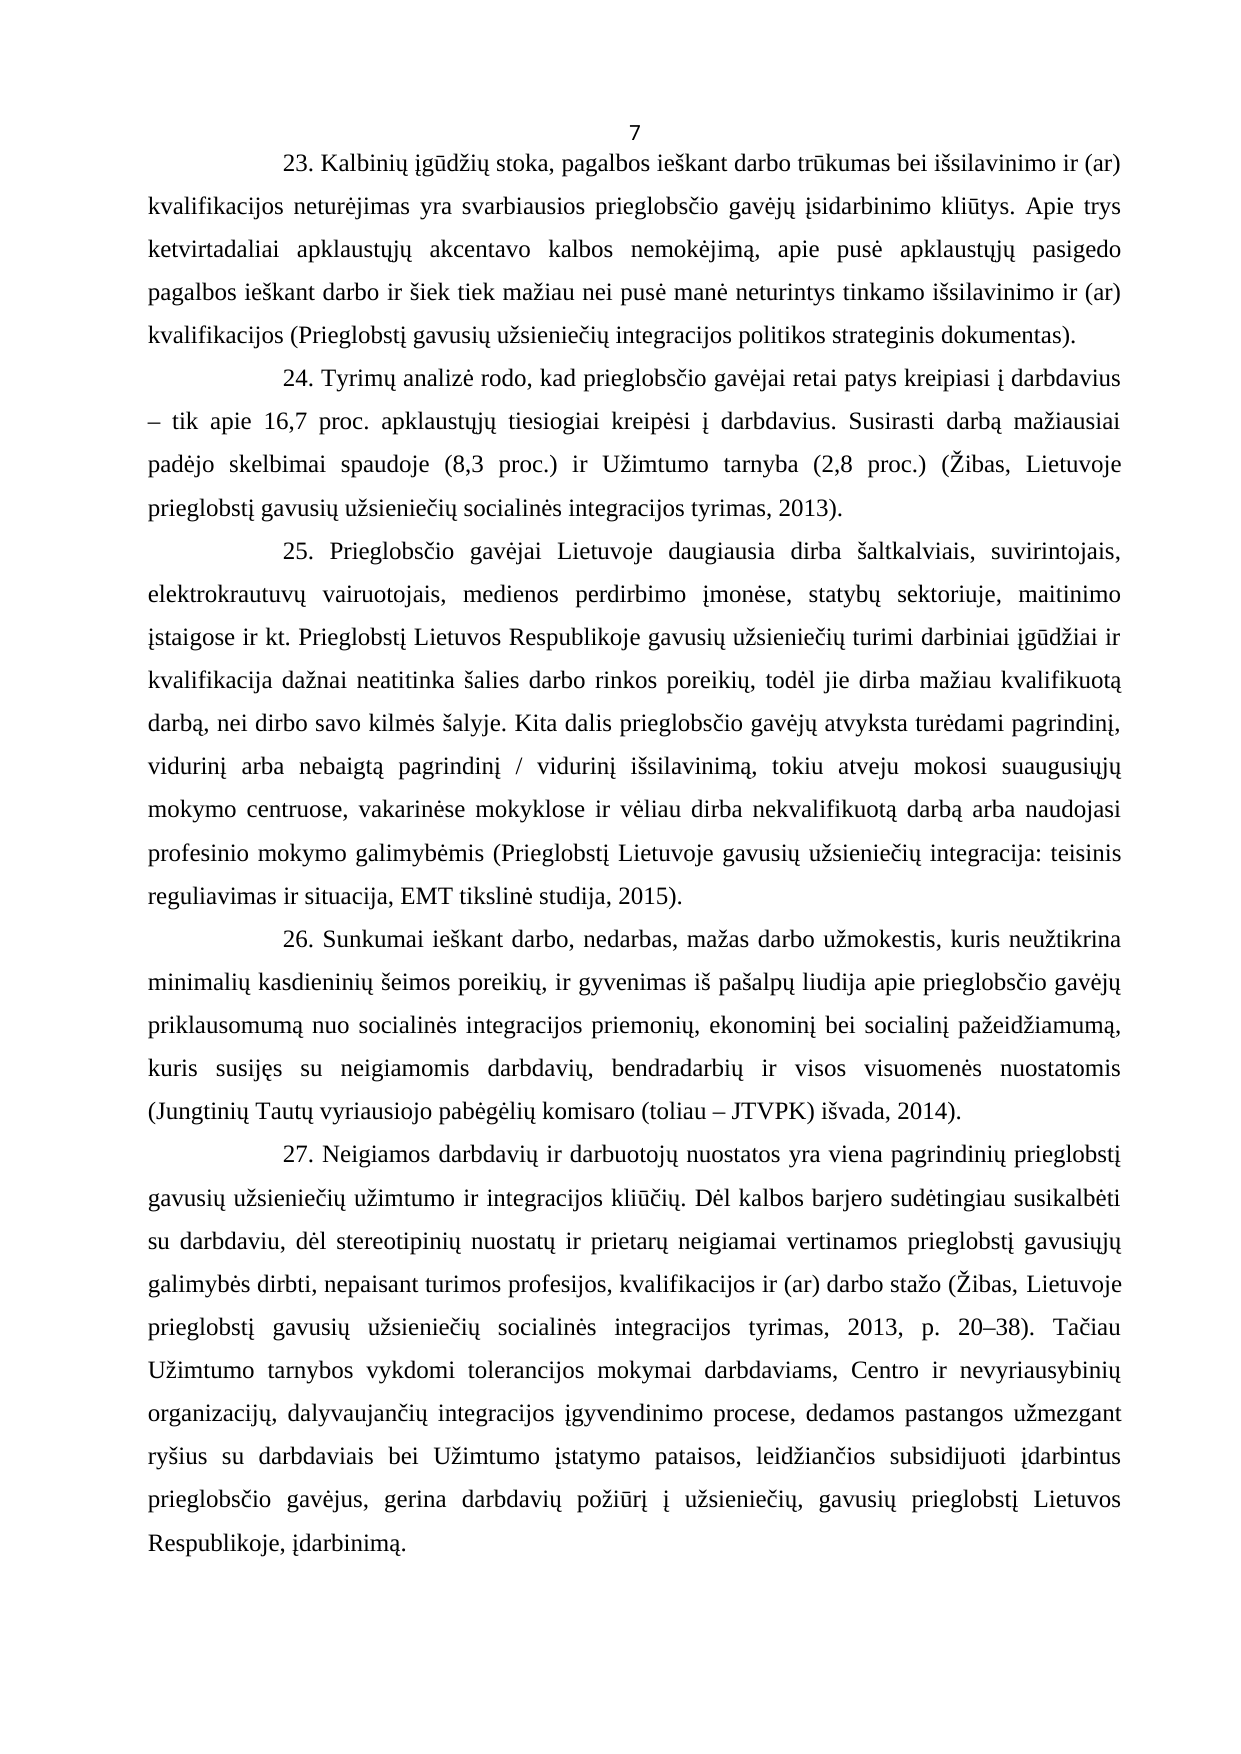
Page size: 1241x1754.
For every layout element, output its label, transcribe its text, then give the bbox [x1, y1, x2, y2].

text 24. Tyrimų analizė rodo, kad prieglobsčio gavėjai retai patys kreipiasi į darbdavius – tik apie 16,7 proc. apklaustųjų tiesiogiai kreipėsi į darbdavius. Susirasti darbą mažiausiai padėjo skelbimai spaudoje (8,3 proc.) ir Užimtumo tarnyba (2,8 proc.) (Žibas, Lietuvoje prieglobstį gavusių užsieniečių socialinės integracijos tyrimas, 2013). [148, 363, 1122, 521]
text 27. Neigiamos darbdavių ir darbuotojų nuostatos yra viena pagrindinių prieglobstį gavusių užsieniečių užimtumo ir integracijos kliūčių. Dėl kalbos barjero sudėtingiau susikalbėti su darbdaviu, dėl stereotipinių nuostatų ir prietarų neigiamai vertinamos prieglobstį gavusiųjų galimybės dirbti, nepaisant turimos profesijos, kvalifikacijos ir (ar) darbo stažo (Žibas, Lietuvoje prieglobstį gavusių užsieniečių socialinės integracijos tyrimas, 2013, p. 20–38). Tačiau Užimtumo tarnybos vykdomi tolerancijos mokymai darbdaviams, Centro ir nevyriausybinių organizacijų, dalyvaujančių integracijos įgyvendinimo procese, dedamos pastangos užmezgant ryšius su darbdaviais bei Užimtumo įstatymo pataisos, leidžiančios subsidijuoti įdarbintus prieglobsčio gavėjus, gerina darbdavių požiūrį į užsieniečių, gavusių prieglobstį Lietuvos Respublikoje, įdarbinimą. [148, 1139, 1122, 1556]
text 23. Kalbinių įgūdžių stoka, pagalbos ieškant darbo trūkumas bei išsilavinimo ir (ar) kvalifikacijos neturėjimas yra svarbiausios prieglobsčio gavėjų įsidarbinimo kliūtys. Apie trys ketvirtadaliai apklaustųjų akcentavo kalbos nemokėjimą, apie pusė apklaustųjų pasigedo pagalbos ieškant darbo ir šiek tiek mažiau nei pusė manė neturintys tinkamo išsilavinimo ir (ar) kvalifikacijos (Prieglobstį gavusių užsieniečių integracijos politikos strateginis dokumentas). [148, 148, 1122, 349]
text 25. Prieglobsčio gavėjai Lietuvoje daugiausia dirba šaltkalviais, suvirintojais, elektrokrautuvų vairuotojais, medienos perdirbimo įmonėse, statybų sektoriuje, maitinimo įstaigose ir kt. Prieglobstį Lietuvos Respublikoje gavusių užsieniečių turimi darbiniai įgūdžiai ir kvalifikacija dažnai neatitinka šalies darbo rinkos poreikių, todėl jie dirba mažiau kvalifikuotą darbą, nei dirbo savo kilmės šalyje. Kita dalis prieglobsčio gavėjų atvyksta turėdami pagrindinį, vidurinį arba nebaigtą pagrindinį / vidurinį išsilavinimą, tokiu atveju mokosi suaugusiųjų mokymo centruose, vakarinėse mokyklose ir vėliau dirba nekvalifikuotą darbą arba naudojasi profesinio mokymo galimybėmis (Prieglobstį Lietuvoje gavusių užsieniečių integracija: teisinis reguliavimas ir situacija, EMT tikslinė studija, 2015). [148, 536, 1122, 909]
text 26. Sunkumai ieškant darbo, nedarbas, mažas darbo užmokestis, kuris neužtikrina minimalių kasdieninių šeimos poreikių, ir gyvenimas iš pašalpų liudija apie prieglobsčio gavėjų priklausomumą nuo socialinės integracijos priemonių, ekonominį bei socialinį pažeidžiamumą, kuris susijęs su neigiamomis darbdavių, bendradarbių ir visos visuomenės nuostatomis (Jungtinių Tautų vyriausiojo pabėgėlių komisaro (toliau – JTVPK) išvada, 2014). [148, 924, 1122, 1125]
